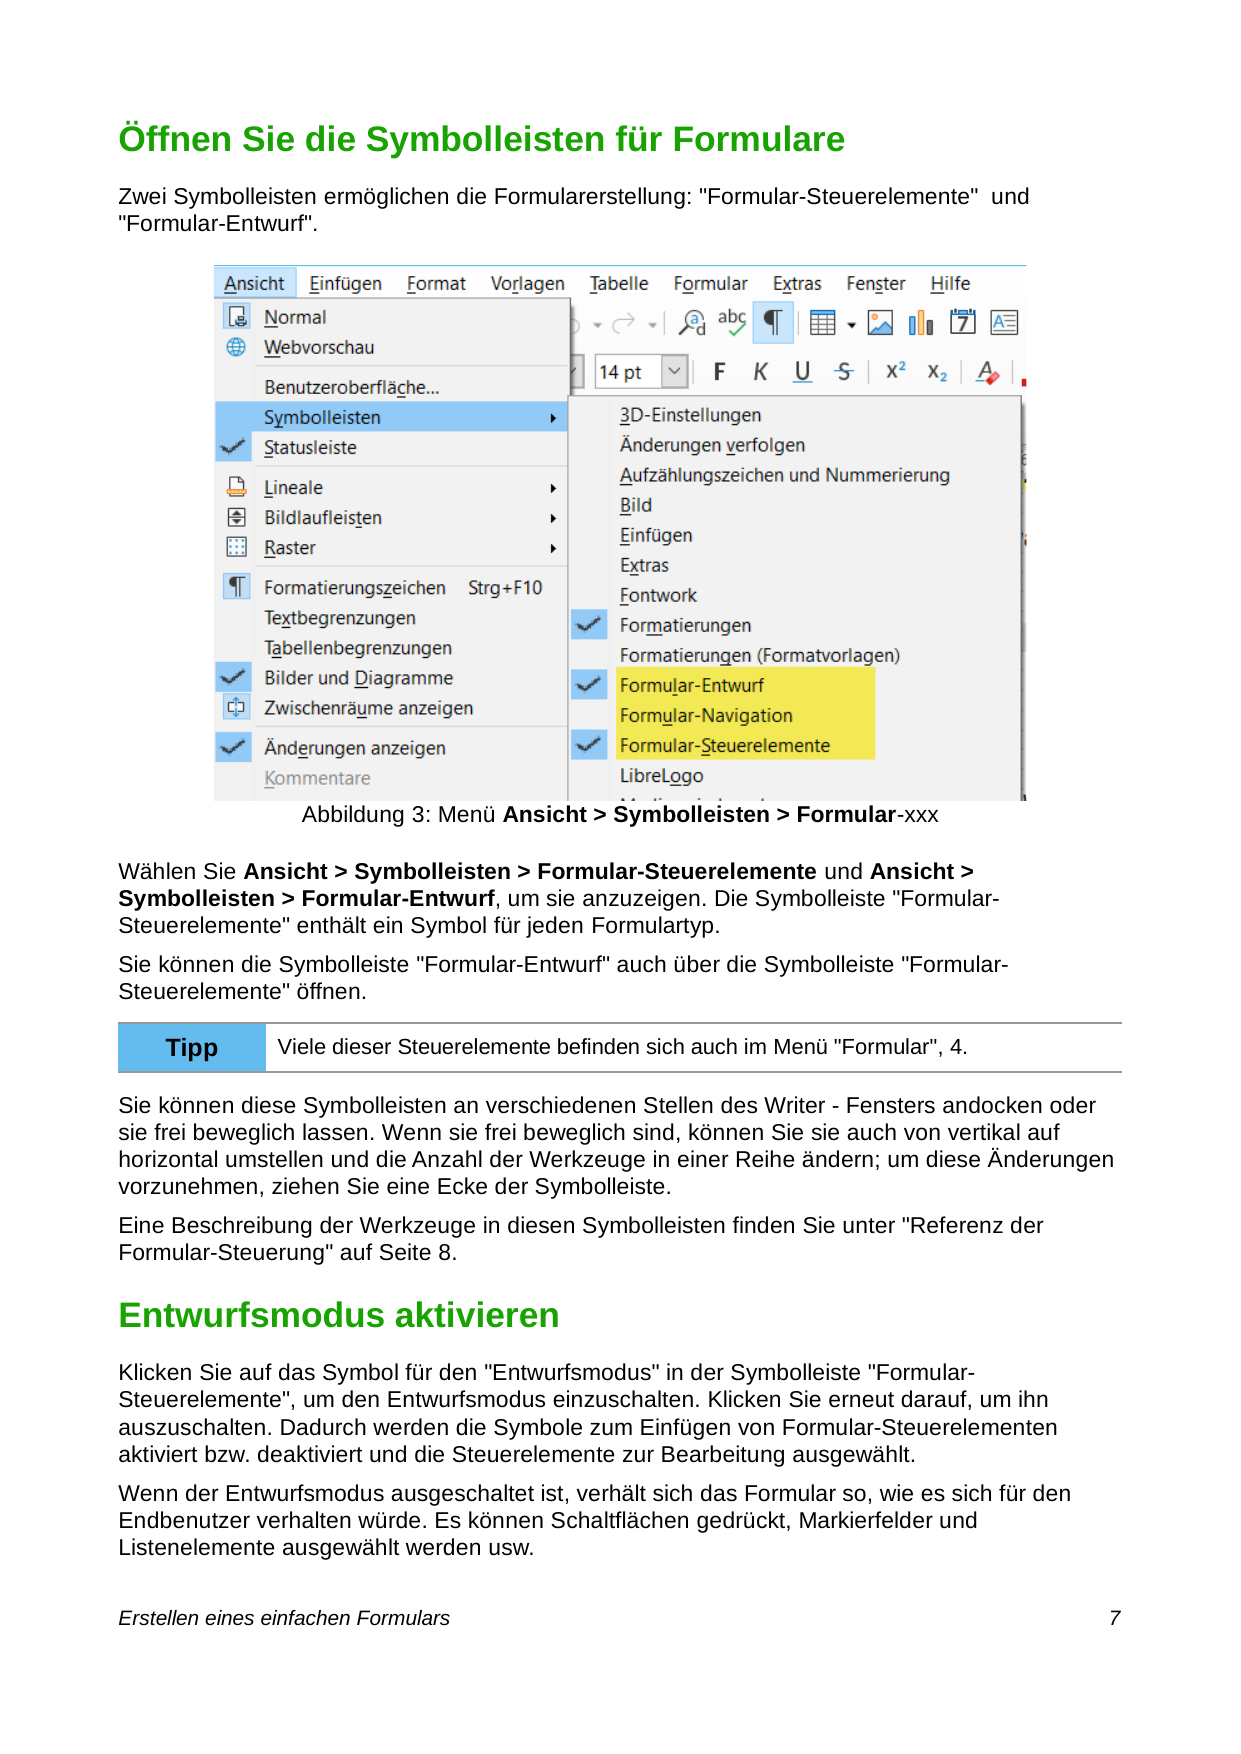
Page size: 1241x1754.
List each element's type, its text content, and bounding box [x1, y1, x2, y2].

text Eine Beschreibung der Werkzeuge in diesen Symbolleisten finden Sie unter "Referenz der Formular-Steuerung" auf Seite 8. [118, 1211, 1122, 1265]
subtitle Öffnen Sie die Symbolleisten für Formulare [118, 118, 1122, 159]
text Zwei Symbolleisten ermöglichen die Formularerstellung: "Formular-Steuerelemente" und "Formular-Entwurf". [118, 182, 1122, 236]
text Sie können die Symbolleiste "Formular-Entwurf" auch über die Symbolleiste "Formular-Steuerelemente" öffnen. [118, 950, 1122, 1004]
subtitle Entwurfsmodus aktivieren [118, 1295, 1122, 1335]
table_header Tipp [118, 1024, 266, 1071]
table_header Viele dieser Steuerelemente befinden sich auch im Menü "Formular", Abbildung 4. [266, 1024, 1122, 1071]
picture [213, 265, 1027, 801]
text Wenn der Entwurfsmodus ausgeschaltet ist, verhält sich das Formular so, wie es sich für den Endbenutzer verhalten würde. Es können Schaltflächen gedrückt, Markierfelder und Listenelemente ausgewählt werden usw. [118, 1479, 1122, 1560]
text Abbildung 3: Menü Ansicht > Symbolleisten > Formular-xxx [214, 801, 1026, 828]
text Klicken Sie auf das Symbol für den "Entwurfsmodus" in der Symbolleiste "Formular-Steuerelemente", um den Entwurfsmodus einzuschalten. Klicken Sie erneut darauf, um ihn auszuschalten. Dadurch werden die Symbole zum Einfügen von Formular-Steuerelementen aktiviert bzw. deaktiviert und die Steuerelemente zur Bearbeitung ausgewählt. [118, 1359, 1122, 1467]
text Sie können diese Symbolleisten an verschiedenen Stellen des Writer - Fensters andocken oder sie frei beweglich lassen. Wenn sie frei beweglich sind, können Sie sie auch von vertikal auf horizontal umstellen und die Anzahl der Werkzeuge in einer Reihe ändern; um diese Änderungen vorzunehmen, ziehen Sie eine Ecke der Symbolleiste. [118, 1091, 1122, 1199]
text Wählen Sie Ansicht > Symbolleisten > Formular-Steuerelemente und Ansicht > Symbolleisten > Formular-Entwurf, um sie anzuzeigen. Die Symbolleiste "Formular-Steuerelemente" enthält ein Symbol für jeden Formulartyp. [118, 248, 1122, 939]
